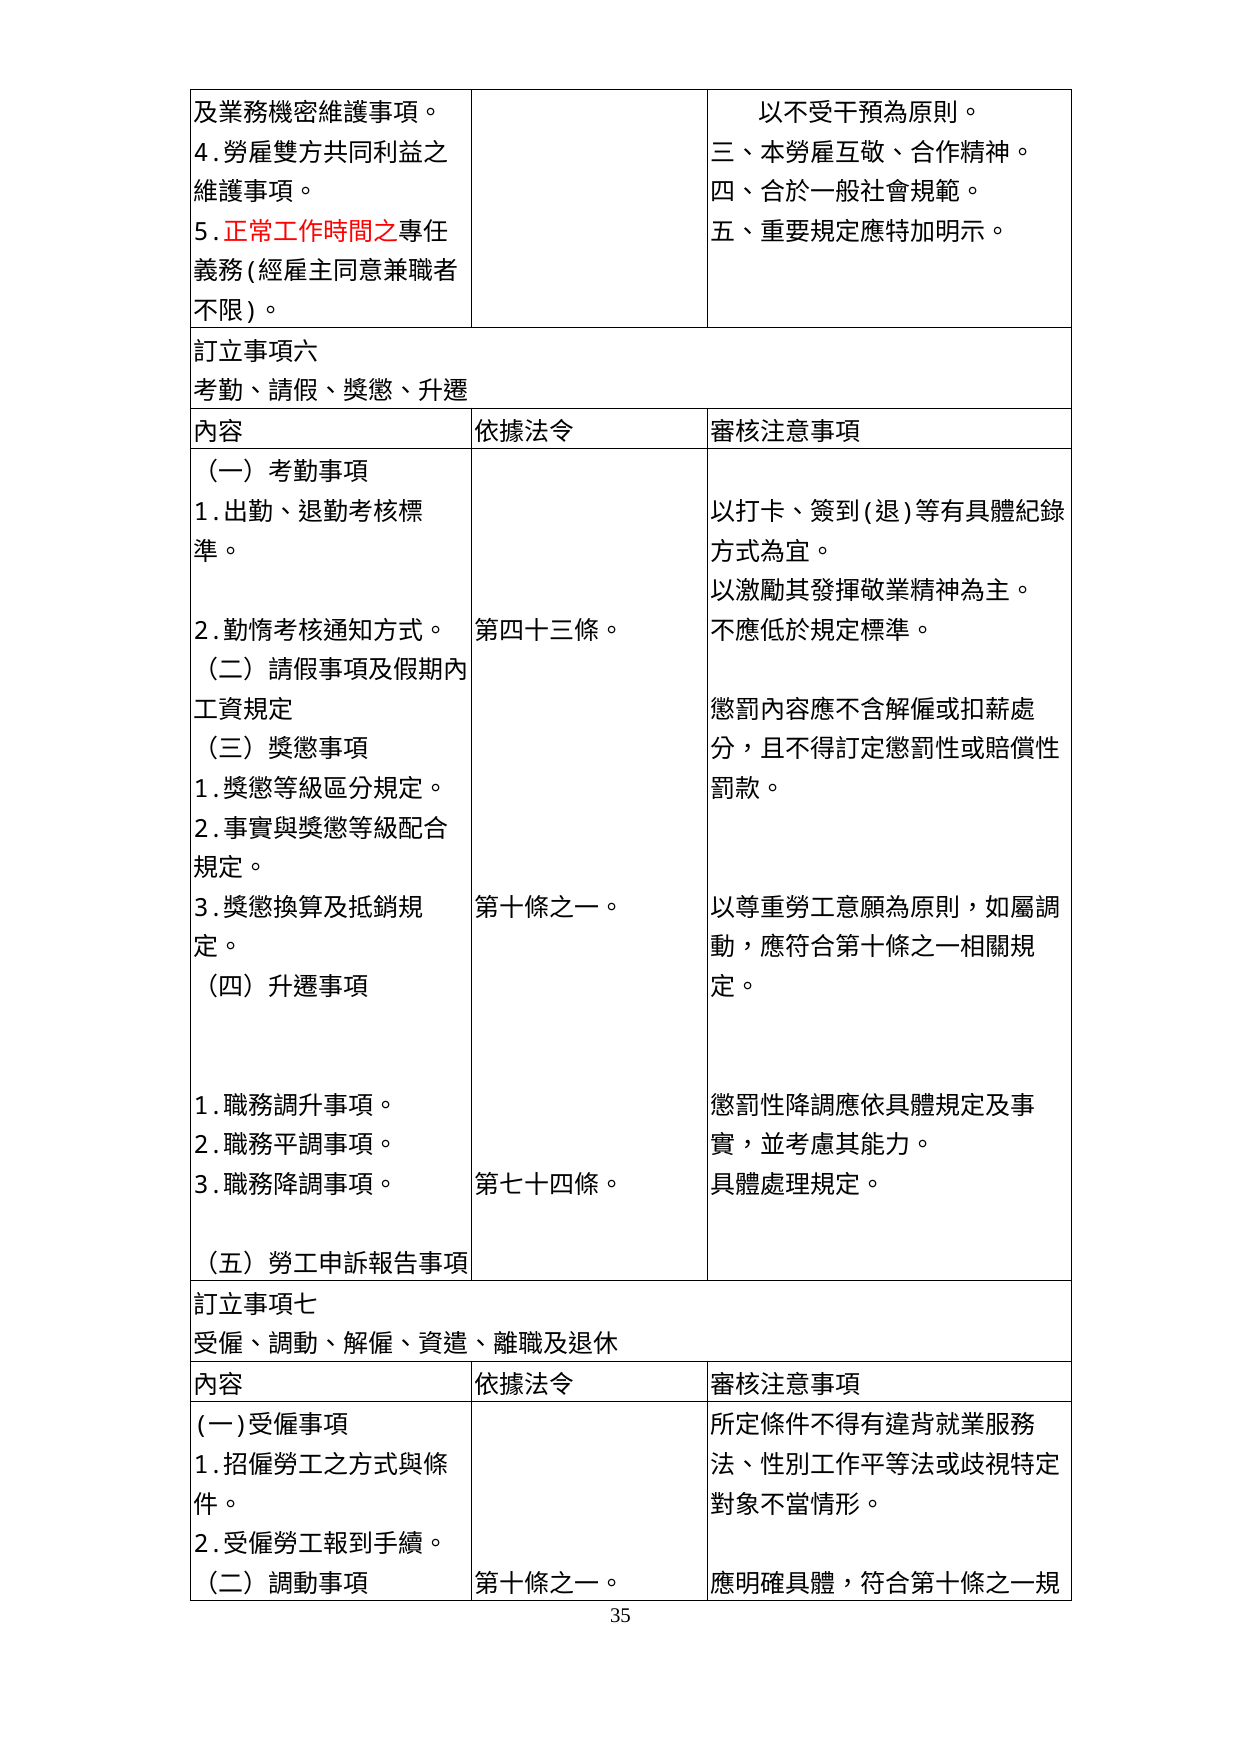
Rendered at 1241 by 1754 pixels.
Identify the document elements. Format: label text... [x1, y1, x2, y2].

table_cell 審核注意事項 [708, 1362, 1071, 1401]
table_cell （一）考勤事項 1.出勤、退勤考核標準。 2.勤惰考核通知方式。 （二）請假事項及假期內工資規定 （三）獎懲事項 1.獎懲等級區分規定。 2.事實與獎懲等級配合規定。 3.獎懲換算及抵銷規定。 （四）升遷事項 1.職務調升事項。 2.職務平調事項。 3.職務降調事項。 （五）勞工申訴報告事項 [191, 449, 471, 1280]
table_cell 以打卡、簽到(退)等有具體紀錄方式為宜。 以激勵其發揮敬業精神為主。 不應低於規定標準。 懲罰內容應不含解僱或扣薪處分，且不得訂定懲罰性或賠償性罰款。 以尊重勞工意願為原則，如屬調動，應符合第十條之一相關規定。 懲罰性降調應依具體規定及事實，並考慮其能力。 具體處理規定。 [708, 449, 1071, 1280]
table_cell 依據法令 [472, 409, 707, 448]
table_cell 以不受干預為原則。 三、本勞雇互敬、合作精神。 四、合於一般社會規範。 五、重要規定應特加明示。 [708, 90, 1071, 327]
table_cell 訂立事項七 受僱、調動、解僱、資遣、離職及退休 [191, 1281, 1071, 1361]
table_cell 第十條之一。 [472, 1402, 707, 1600]
table_cell [472, 90, 707, 327]
table_cell 內容 [191, 1362, 471, 1401]
table_cell 內容 [191, 409, 471, 448]
table_cell 審核注意事項 [708, 409, 1071, 448]
table_cell (一)受僱事項 1.招僱勞工之方式與條件。 2.受僱勞工報到手續。 （二）調動事項 [191, 1402, 471, 1600]
table_cell 第四十三條。 第十條之一。 第七十四條。 [472, 449, 707, 1280]
table_cell 依據法令 [472, 1362, 707, 1401]
table_cell 所定條件不得有違背就業服務法、性別工作平等法或歧視特定對象不當情形。 應明確具體，符合第十條之一規 [708, 1402, 1071, 1600]
table_cell 及業務機密維護事項。 4.勞雇雙方共同利益之維護事項。 5.正常工作時間之專任義務(經雇主同意兼職者不限)。 [191, 90, 471, 327]
table_cell 訂立事項六 考勤、請假、獎懲、升遷 [191, 328, 1071, 407]
